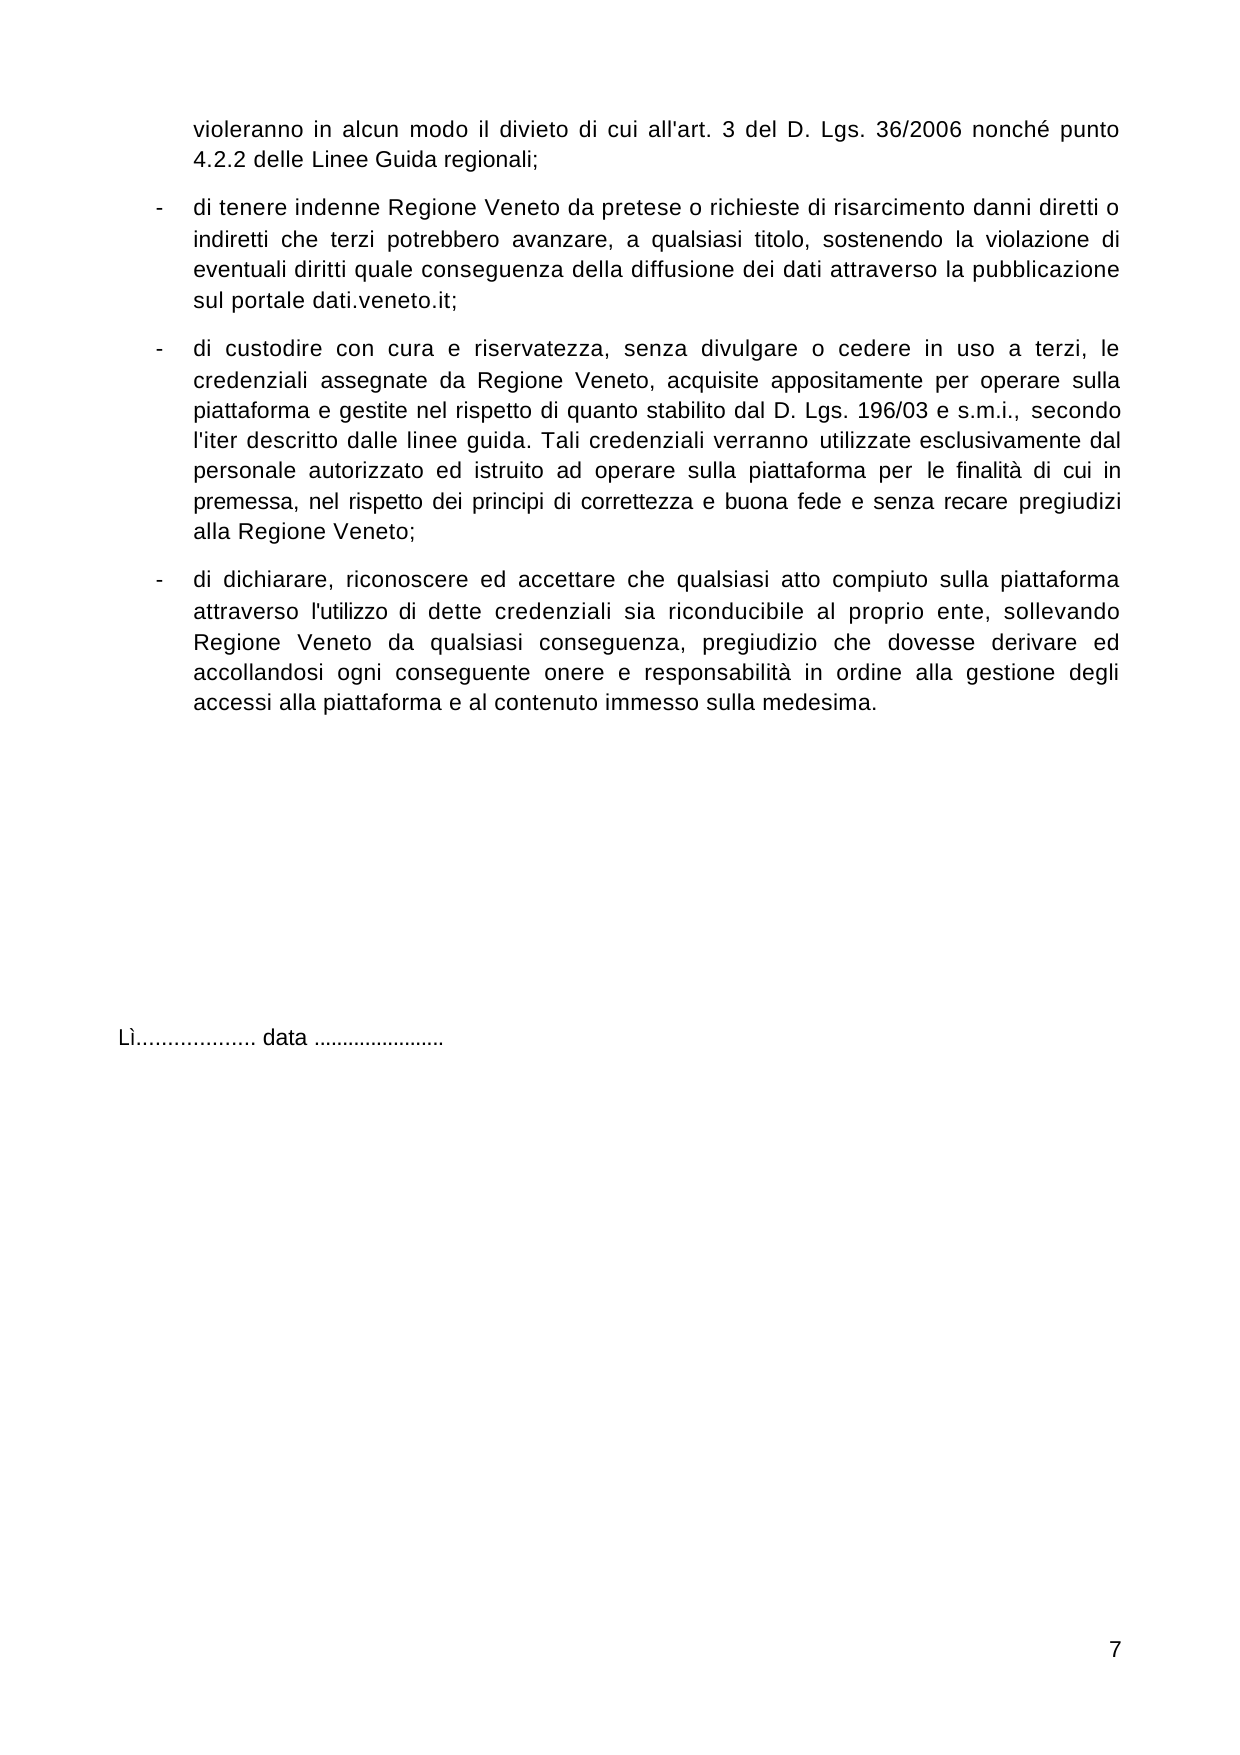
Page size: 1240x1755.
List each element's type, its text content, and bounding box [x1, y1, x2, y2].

list di custodire con cura e riservatezza, senza divulgare o cedere in uso a terzi, le credenziali assegnate da Regione Veneto, acquisite appositamente per operare sulla piattaforma e gestite nel rispetto di quanto stabilito dal D. Lgs. 196/03 e s.m.i., secondo l'iter descritto dalle linee guida. Tali credenziali verranno utilizzate esclusivamente dal personale autorizzato ed istruito ad operare sulla piattaforma per le finalità di cui in premessa, nel rispetto dei principi di correttezza e buona fede e senza recare pregiudizi alla Regione Veneto; [156, 332, 1121, 544]
list di tenere indenne Regione Veneto da pretese o richieste di risarcimento danni diretti o indiretti che terzi potrebbero avanzare, a qualsiasi titolo, sostenendo la violazione di eventuali diritti quale conseguenza della diffusione dei dati attraverso la pubblicazione sul portale dati.veneto.it; [156, 191, 1121, 313]
list violeranno in alcun modo il divieto di cui all'art. 3 del D. Lgs. 36/2006 nonché punto 4.2.2 delle Linee Guida regionali; [156, 116, 1121, 172]
list di dichiarare, riconoscere ed accettare che qualsiasi atto compiuto sulla piattaforma attraverso l'utilizzo di dette credenziali sia riconducibile al proprio ente, sollevando Regione Veneto da qualsiasi conseguenza, pregiudizio che dovesse derivare ed accollandosi ogni conseguente onere e responsabilità in ordine alla gestione degli accessi alla piattaforma e al contenuto immesso sulla medesima. [156, 563, 1121, 715]
text Lì................... data ....................... [118, 1027, 1121, 1050]
